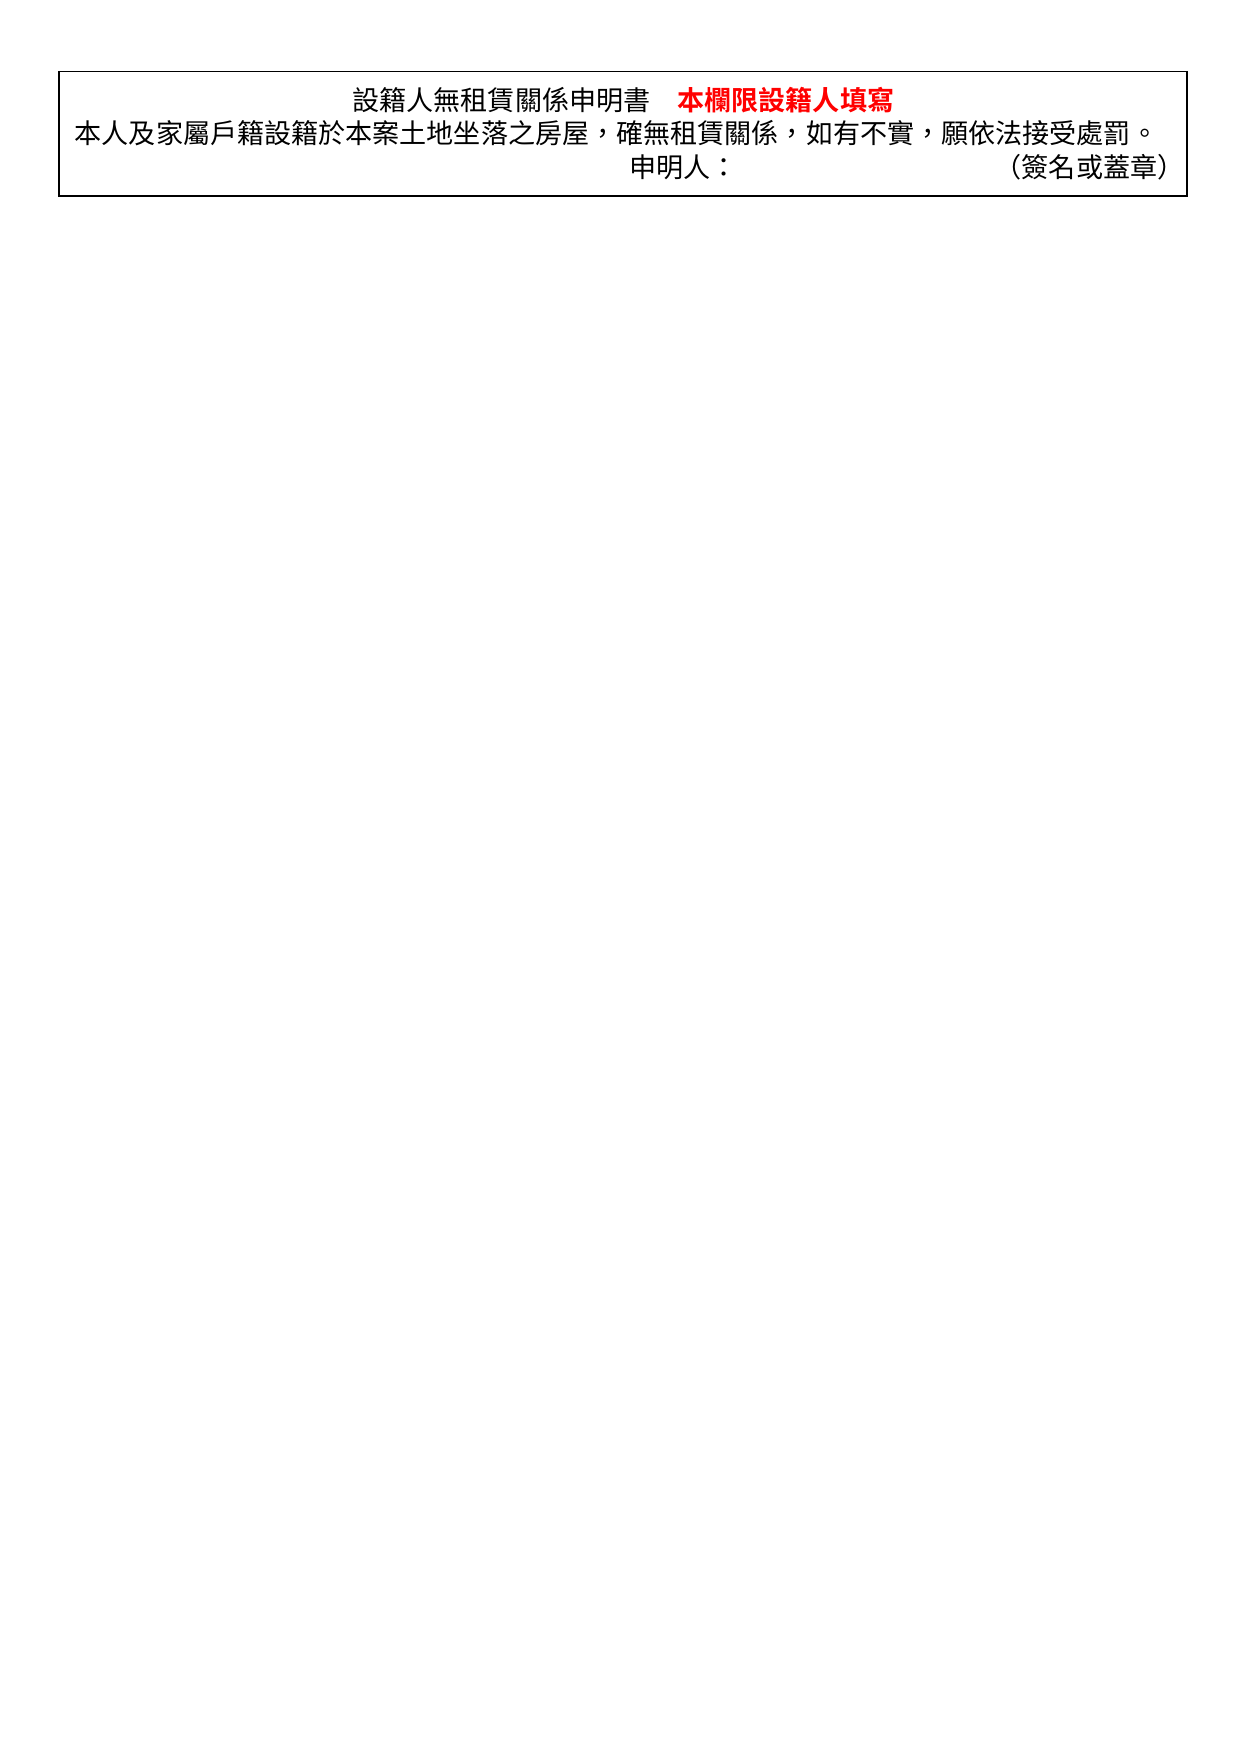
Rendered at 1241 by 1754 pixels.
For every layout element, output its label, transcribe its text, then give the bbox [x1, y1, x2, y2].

table_cell 設籍人無租賃關係申明書 本欄限設籍人填寫 本人及家屬戶籍設籍於本案土地坐落之房屋，確無租賃關係，如有不實，願依法接受處罰。 申明人： （簽名或蓋章） [60, 72, 1186, 195]
